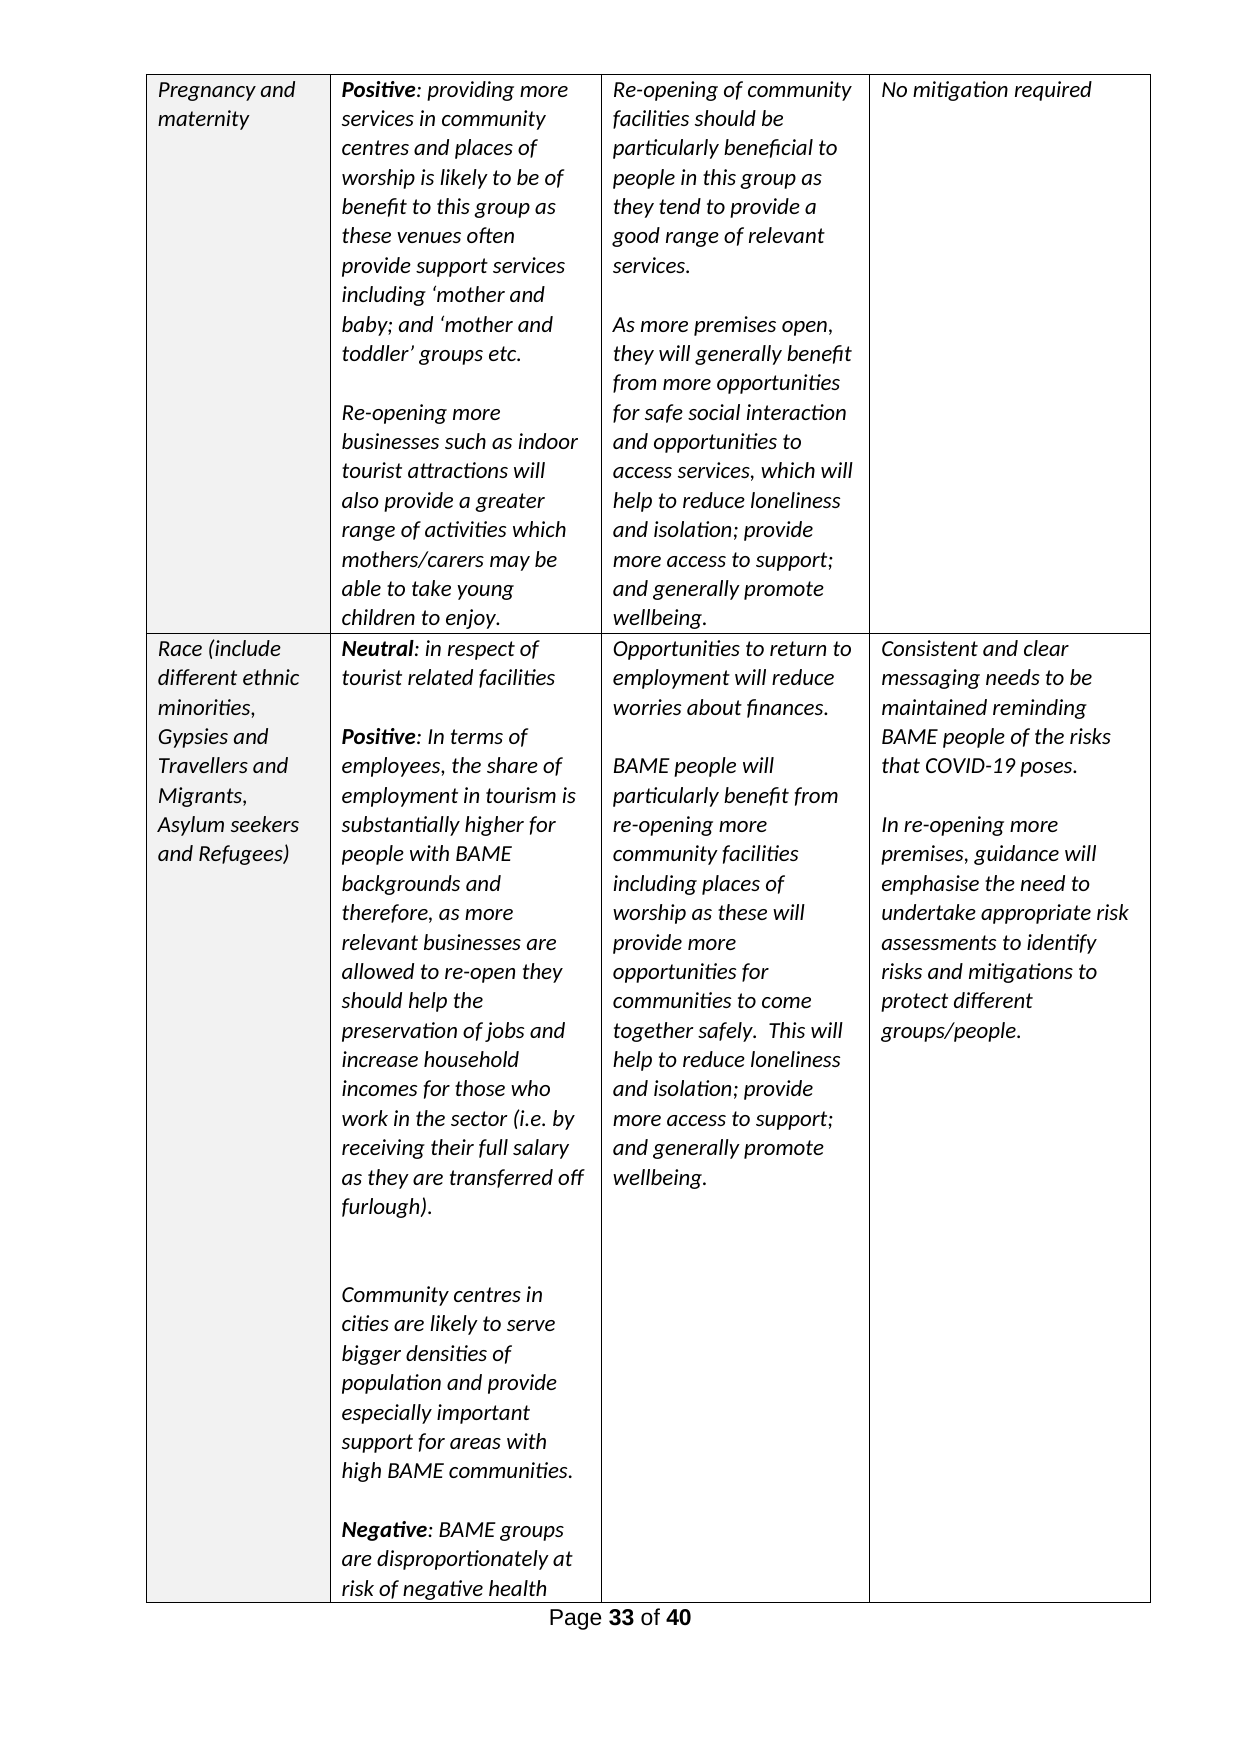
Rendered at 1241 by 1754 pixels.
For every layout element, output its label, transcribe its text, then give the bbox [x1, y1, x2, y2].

table_cell No mitigation required [870, 75, 1150, 633]
table_cell Neutral: in respect of tourist related facilities Positive: In terms of employees, the share of employment in tourism is substantially higher for people with BAME backgrounds and therefore, as more relevant businesses are allowed to re-open they should help the preservation of jobs and increase household incomes for those who work in the sector (i.e. by receiving their full salary as they are transferred off furlough). Community centres in cities are likely to serve bigger densities of population and provide especially important support for areas with high BAME communities. Negative: BAME groups are disproportionately at risk of negative health [331, 634, 601, 1602]
table_cell Pregnancy and maternity [147, 75, 330, 633]
table_cell Consistent and clear messaging needs to be maintained reminding BAME people of the risks that COVID-19 poses. In re-opening more premises, guidance will emphasise the need to undertake appropriate risk assessments to identify risks and mitigations to protect different groups/people. [870, 634, 1150, 1602]
table_cell Positive: providing more services in community centres and places of worship is likely to be of benefit to this group as these venues often provide support services including ‘mother and baby; and ‘mother and toddler’ groups etc. Re-opening more businesses such as indoor tourist attractions will also provide a greater range of activities which mothers/carers may be able to take young children to enjoy. [331, 75, 601, 633]
table_cell Race (include different ethnic minorities, Gypsies and Travellers and Migrants, Asylum seekers and Refugees) [147, 634, 330, 1602]
table_cell Opportunities to return to employment will reduce worries about finances. BAME people will particularly benefit from re-opening more community facilities including places of worship as these will provide more opportunities for communities to come together safely. This will help to reduce loneliness and isolation; provide more access to support; and generally promote wellbeing. [602, 634, 869, 1602]
table_cell Re-opening of community facilities should be particularly beneficial to people in this group as they tend to provide a good range of relevant services. As more premises open, they will generally benefit from more opportunities for safe social interaction and opportunities to access services, which will help to reduce loneliness and isolation; provide more access to support; and generally promote wellbeing. [602, 75, 869, 633]
